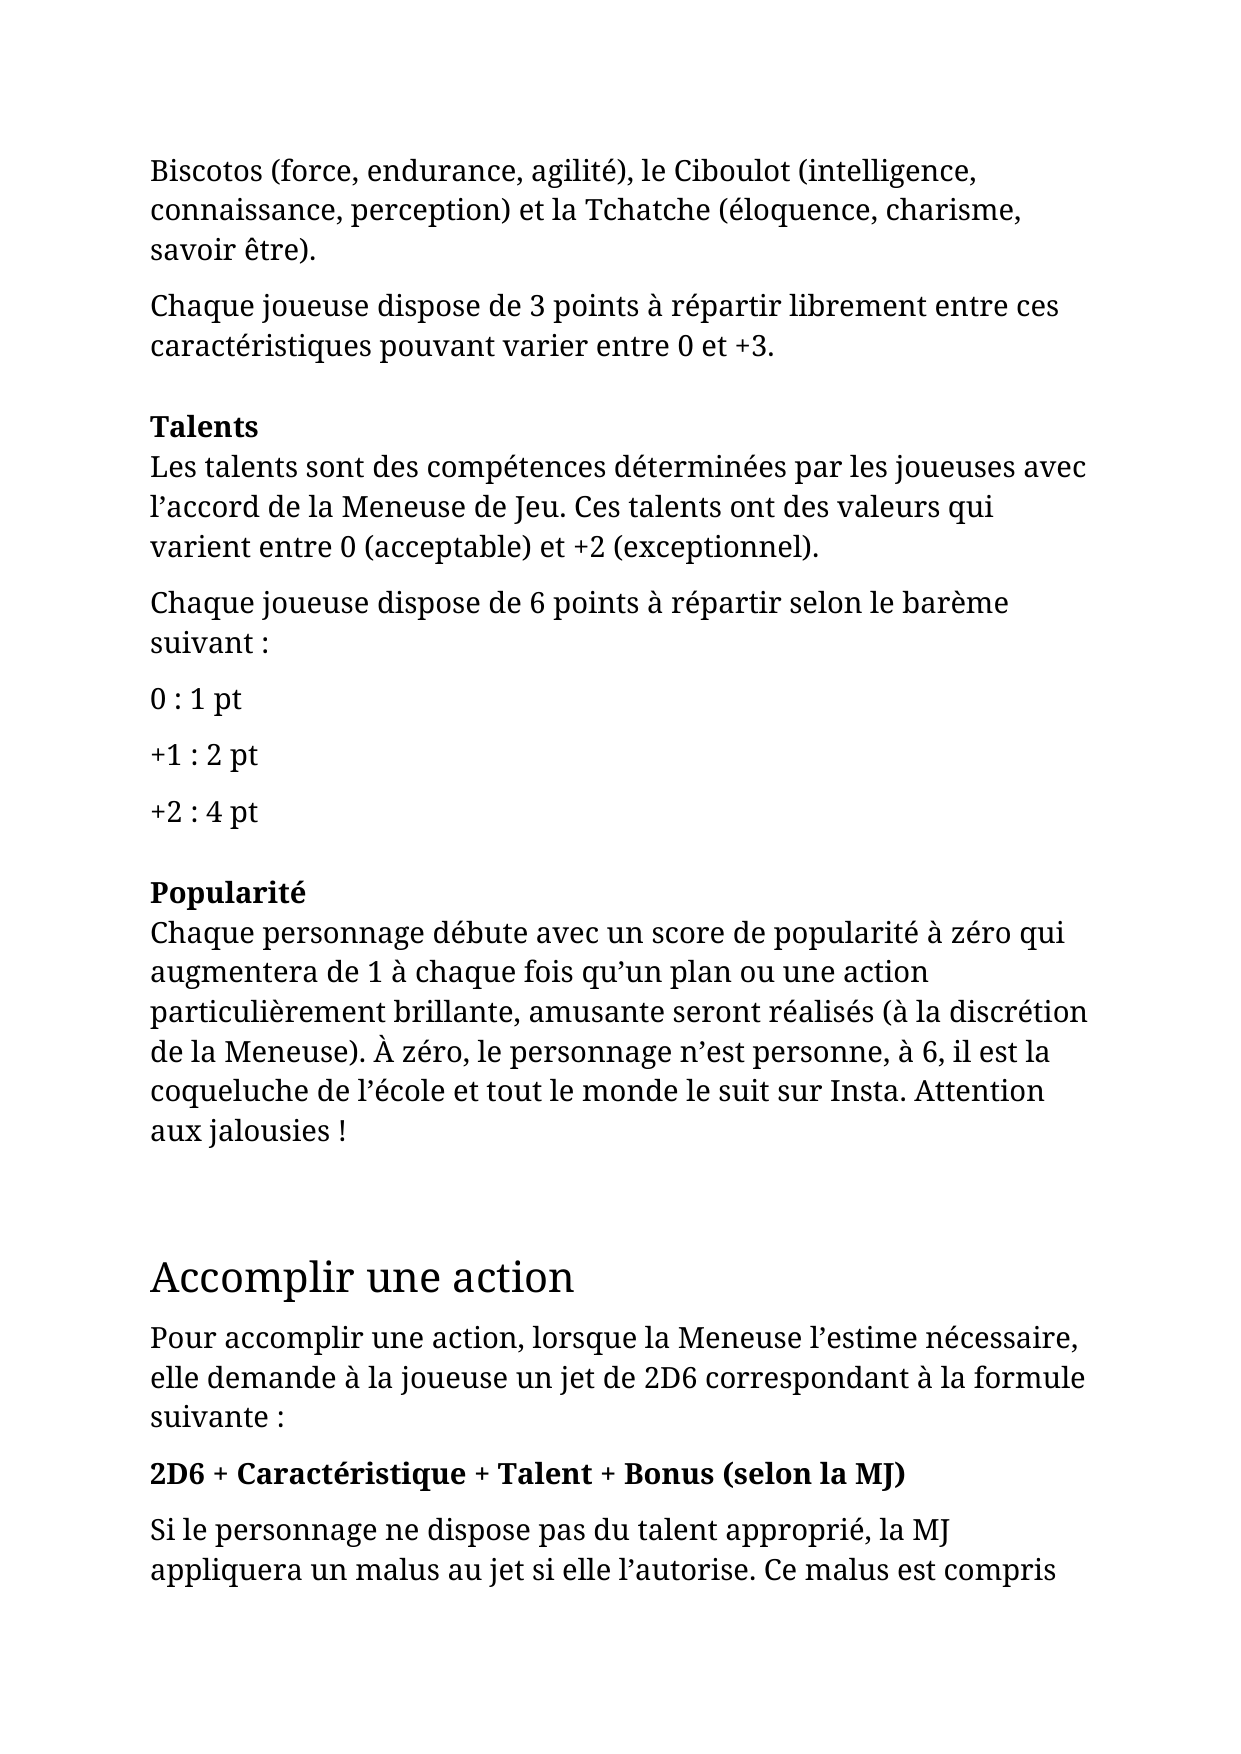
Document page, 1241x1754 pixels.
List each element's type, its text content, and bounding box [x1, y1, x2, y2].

text Pour accomplir une action, lorsque la Meneuse l’estime nécessaire, elle demande à la joueuse un jet de 2D6 correspondant à la formule suivante : [150, 1317, 1090, 1436]
text Biscotos (force, endurance, agilité), le Ciboulot (intelligence, connaissance, perception) et la Tchatche (éloquence, charisme, savoir être). [150, 150, 1090, 269]
text Chaque joueuse dispose de 6 points à répartir selon le barème suivant : [150, 582, 1090, 662]
text 0 : 1 pt [150, 678, 1090, 718]
text +2 : 4 pt [150, 791, 1090, 831]
subtitle Popularité [150, 872, 1090, 912]
text 2D6 + Caractéristique + Talent + Bonus (selon la MJ) [150, 1453, 1090, 1493]
text Chaque joueuse dispose de 3 points à répartir librement entre ces caractéristiques pouvant varier entre 0 et +3. [150, 286, 1090, 365]
text Les talents sont des compétences déterminées par les joueuses avec l’accord de la Meneuse de Jeu. Ces talents ont des valeurs qui varient entre 0 (acceptable) et +2 (exceptionnel). [150, 446, 1090, 566]
text +1 : 2 pt [150, 734, 1090, 774]
text Chaque personnage débute avec un score de popularité à zéro qui augmentera de 1 à chaque fois qu’un plan ou une action particulièrement brillante, amusante seront réalisés (à la discrétion de la Meneuse). À zéro, le personnage n’est personne, à 6, il est la coqueluche de l’école et tout le monde le suit sur Insta. Attention aux jalousies ! [150, 912, 1090, 1150]
subtitle Talents [150, 407, 1090, 446]
subtitle Accomplir une action [150, 1248, 1090, 1305]
text Si le personnage ne dispose pas du talent approprié, la MJ appliquera un malus au jet si elle l’autorise. Ce malus est compris [150, 1509, 1090, 1589]
